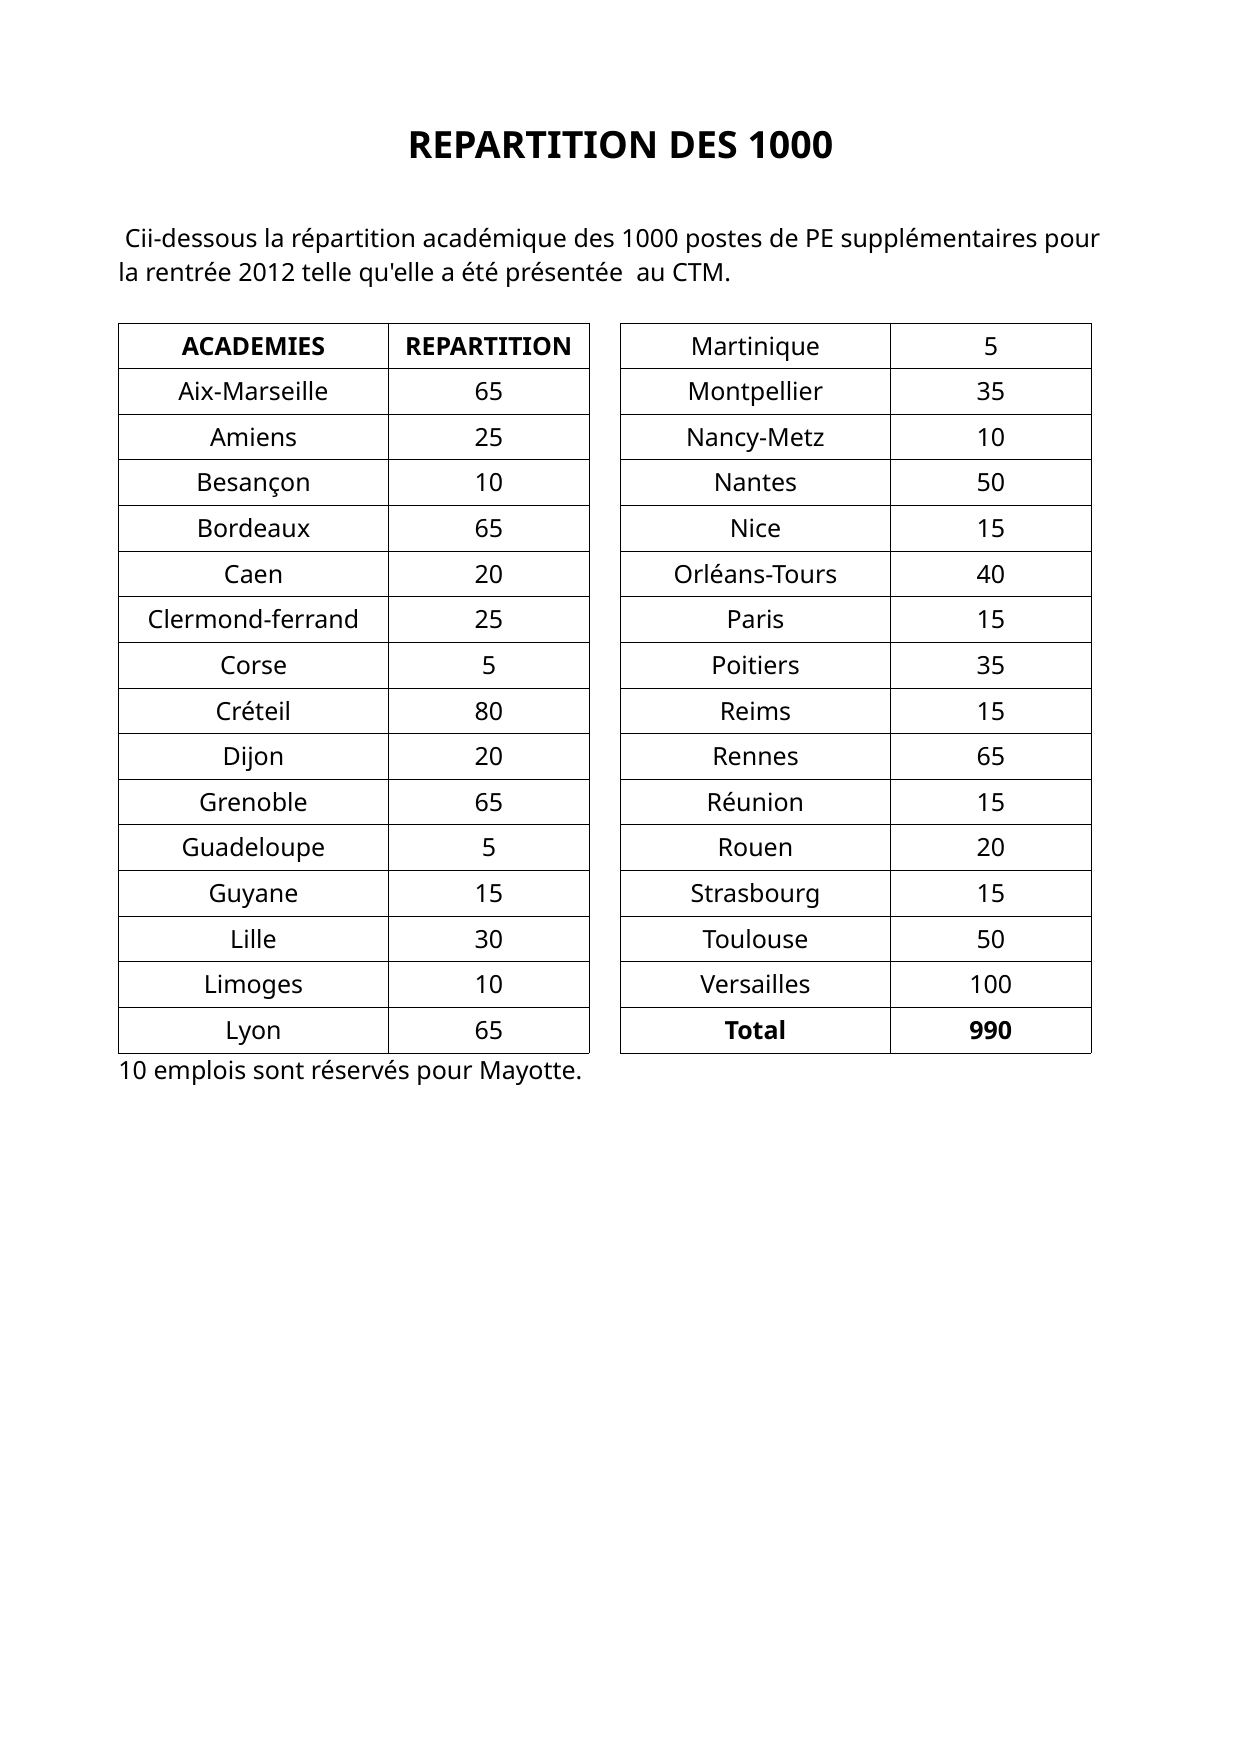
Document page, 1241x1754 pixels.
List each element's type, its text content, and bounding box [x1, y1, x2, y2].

table_cell 65 [891, 734, 1091, 779]
table_cell Toulouse [621, 917, 890, 961]
table_cell 20 [891, 825, 1091, 870]
table_cell 15 [891, 506, 1091, 551]
text REPARTITION DES 1000 [118, 118, 1122, 169]
table_cell Reims [621, 689, 890, 733]
table_cell 990 [891, 1008, 1091, 1052]
table_cell 30 [389, 917, 589, 961]
table_cell Dijon [119, 734, 388, 779]
table_cell Corse [119, 643, 388, 687]
table_cell 10 [389, 460, 589, 505]
table_cell Clermond-ferrand [119, 597, 388, 642]
table_cell 35 [891, 643, 1091, 687]
table_cell 50 [891, 917, 1091, 961]
table_cell 40 [891, 552, 1091, 596]
table_cell 35 [891, 369, 1091, 414]
table_cell 15 [891, 780, 1091, 824]
text Cii-dessous la répartition académique des 1000 postes de PE supplémentaires pour la rentrée 2012 telle qu'elle a été présentée au CTM. [118, 220, 1122, 288]
table_cell Paris [621, 597, 890, 642]
table_cell 20 [389, 734, 589, 779]
table_cell Montpellier [621, 369, 890, 414]
table_cell Caen [119, 552, 388, 596]
table_cell 15 [891, 871, 1091, 916]
table_cell Lyon [119, 1008, 388, 1052]
table_cell Besançon [119, 460, 388, 505]
table_cell Total [621, 1008, 890, 1052]
table_cell Rouen [621, 825, 890, 870]
table_cell Aix-Marseille [119, 369, 388, 414]
table_cell Nice [621, 506, 890, 551]
table_cell Strasbourg [621, 871, 890, 916]
table_cell 65 [389, 506, 589, 551]
table_cell 65 [389, 369, 589, 414]
table_cell Guyane [119, 871, 388, 916]
table_cell 80 [389, 689, 589, 733]
table_cell 10 [389, 962, 589, 1007]
table_cell Martinique [621, 324, 890, 368]
table_cell Versailles [621, 962, 890, 1007]
table_cell 100 [891, 962, 1091, 1007]
table_cell 65 [389, 780, 589, 824]
table_cell 25 [389, 415, 589, 459]
table_cell Créteil [119, 689, 388, 733]
table_cell 10 [891, 415, 1091, 459]
table_cell Limoges [119, 962, 388, 1007]
table_cell 20 [389, 552, 589, 596]
table_cell Rennes [621, 734, 890, 779]
table_cell Orléans-Tours [621, 552, 890, 596]
table_cell Bordeaux [119, 506, 388, 551]
table_cell 15 [389, 871, 589, 916]
table_cell Poitiers [621, 643, 890, 687]
table_cell 50 [891, 460, 1091, 505]
table_cell 5 [389, 825, 589, 870]
table_cell 25 [389, 597, 589, 642]
table_cell Guadeloupe [119, 825, 388, 870]
table_header ACADEMIES [119, 324, 388, 368]
table_cell Réunion [621, 780, 890, 824]
table_cell Nantes [621, 460, 890, 505]
table_cell Grenoble [119, 780, 388, 824]
table_cell 5 [389, 643, 589, 687]
table_header REPARTITION [389, 324, 589, 368]
table_cell 5 [891, 324, 1091, 368]
text 10 emplois sont réservés pour Mayotte. [118, 1052, 1122, 1087]
table_cell 15 [891, 689, 1091, 733]
table_cell 15 [891, 597, 1091, 642]
table_cell Lille [119, 917, 388, 961]
table_cell Nancy-Metz [621, 415, 890, 459]
table_cell Amiens [119, 415, 388, 459]
table_cell 65 [389, 1008, 589, 1052]
